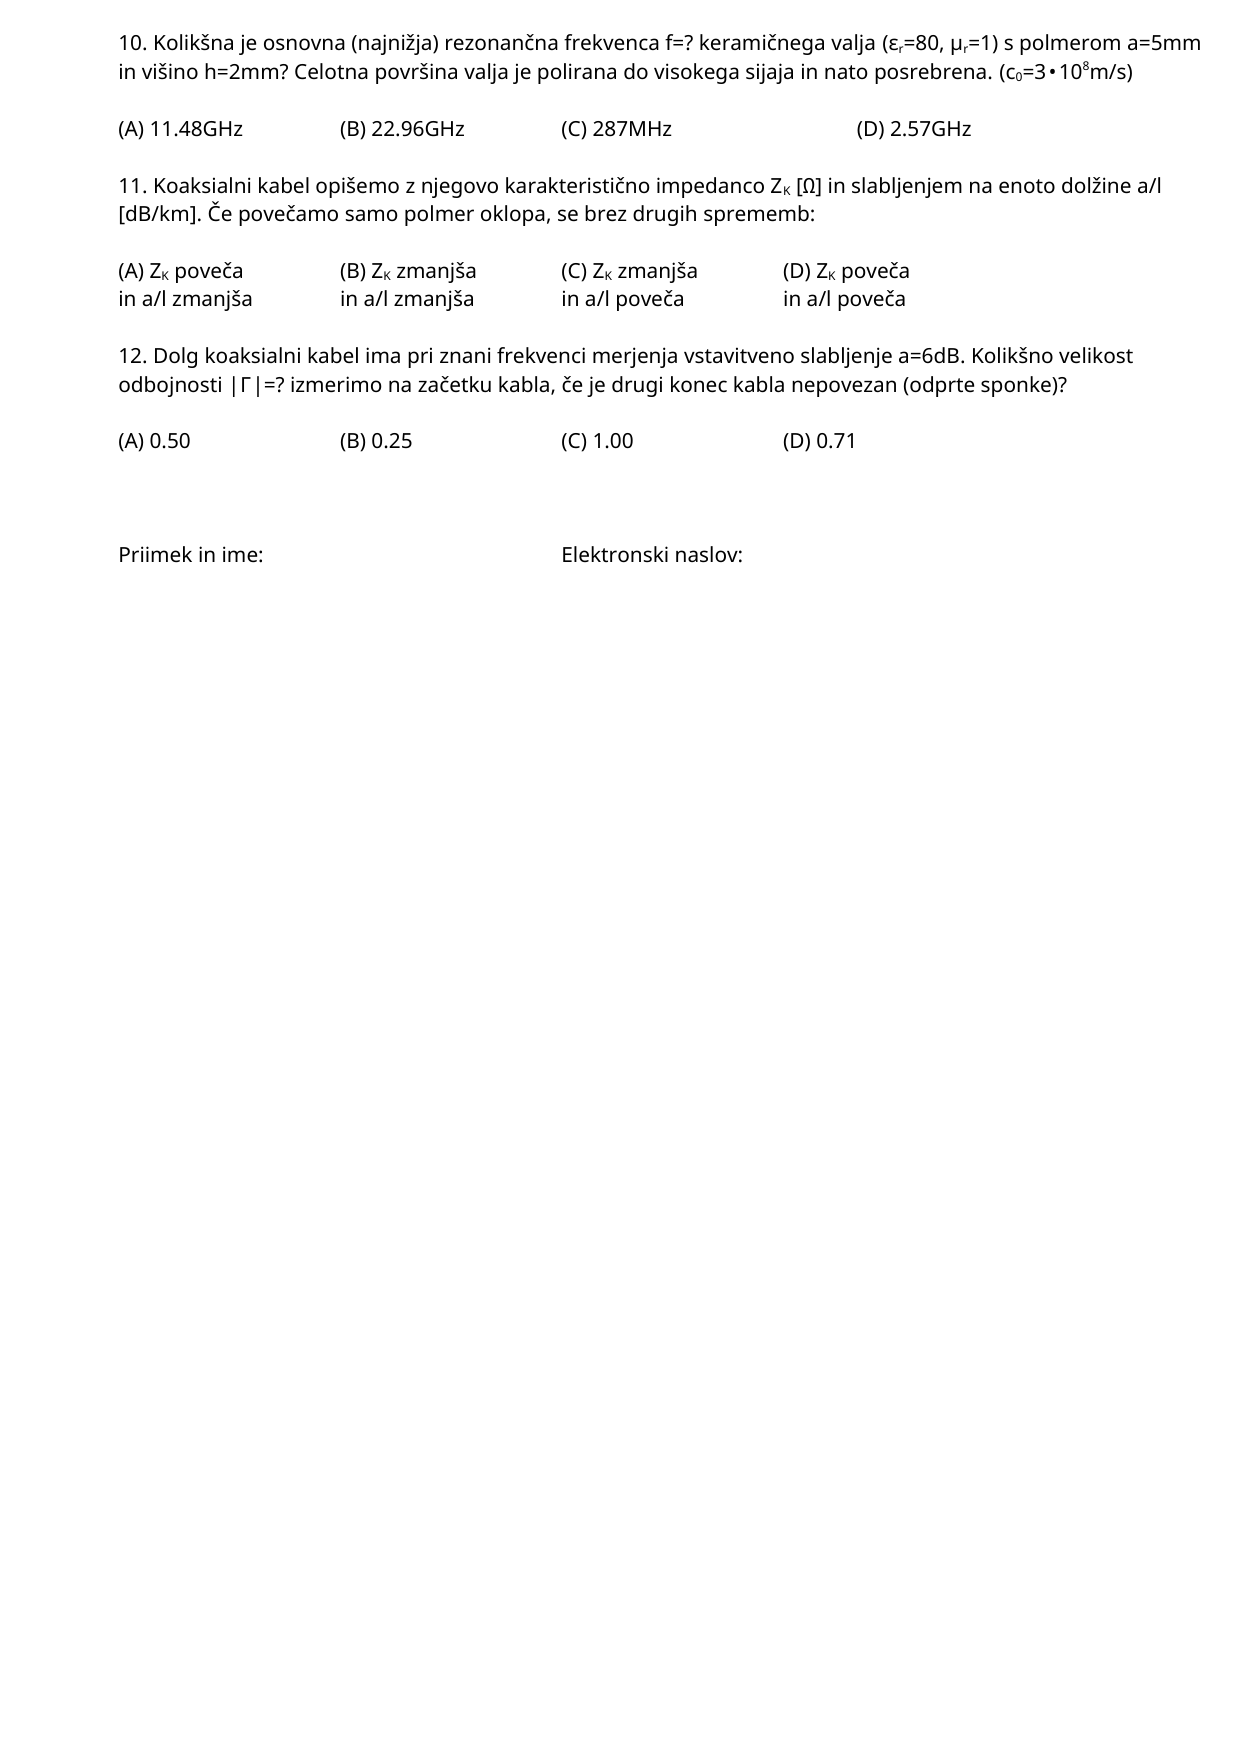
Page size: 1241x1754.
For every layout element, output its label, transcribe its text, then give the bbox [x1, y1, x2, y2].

text (A) 11.48GHz (B) 22.96GHz (C) 287MHz (D) 2.57GHz [118, 114, 1212, 142]
text Priimek in ime: Elektronski naslov: [118, 540, 1212, 569]
text 12. Dolg koaksialni kabel ima pri znani frekvenci merjenja vstavitveno slabljenje a=6dB. Kolikšno velikost odbojnosti |Γ|=? izmerimo na začetku kabla, če je drugi konec kabla nepovezan (odprte sponke)? [118, 341, 1212, 398]
text (A) ZK poveča (B) ZK zmanjša (C) ZK zmanjša (D) ZK poveča [118, 256, 1212, 284]
text (A) 0.50 (B) 0.25 (C) 1.00 (D) 0.71 [118, 427, 1212, 455]
text 10. Kolikšna je osnovna (najnižja) rezonančna frekvenca f=? keramičnega valja (εr=80, μr=1) s polmerom a=5mm in višino h=2mm? Celotna površina valja je polirana do visokega sijaja in nato posrebrena. (c0=3•108m/s) [118, 28, 1212, 85]
text in a/l zmanjša in a/l zmanjša in a/l poveča in a/l poveča [118, 284, 1212, 313]
text 11. Koaksialni kabel opišemo z njegovo karakteristično impedanco ZK [Ω] in slabljenjem na enoto dolžine a/l [dB/km]. Če povečamo samo polmer oklopa, se brez drugih sprememb: [118, 171, 1212, 228]
